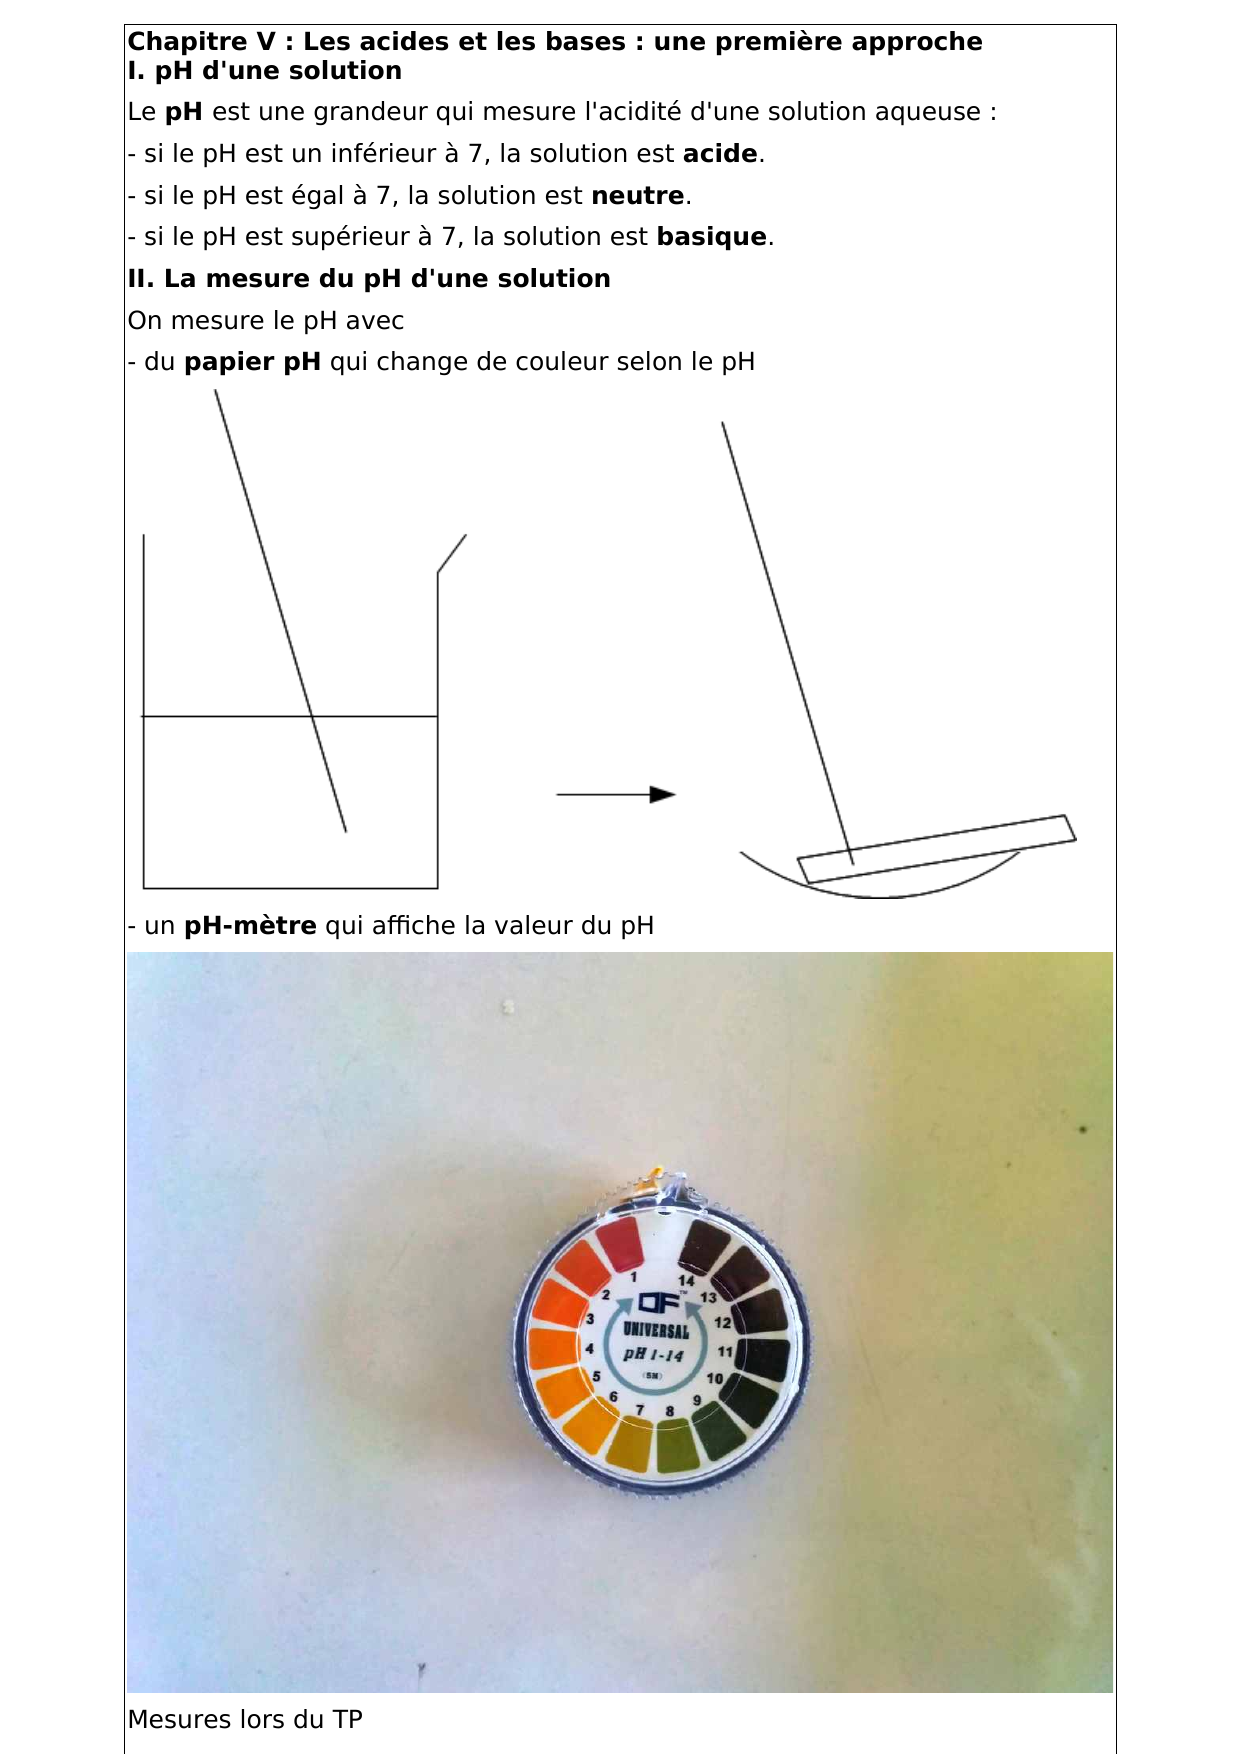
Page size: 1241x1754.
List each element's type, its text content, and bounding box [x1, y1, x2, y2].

picture [127, 389, 1077, 899]
picture [127, 1746, 1114, 1754]
table_header Chapitre V : Les acides et les bases : une première approche I. pH d'une solution Le pH est une grandeur qui mesure l'acidité d'une solution aqueuse : - si le pH est un inférieur à 7, la solution est acide. - si le pH est égal à 7, la solution est neutre. - si le pH est supérieur à 7, la solution est basique. II. La mesure du pH d'une solution On mesure le pH avec - du papier pH qui change de couleur selon le pH - un pH-mètre qui affiche la valeur du pH Mesures lors du TP [125, 25, 1116, 1754]
picture [127, 952, 1114, 1693]
